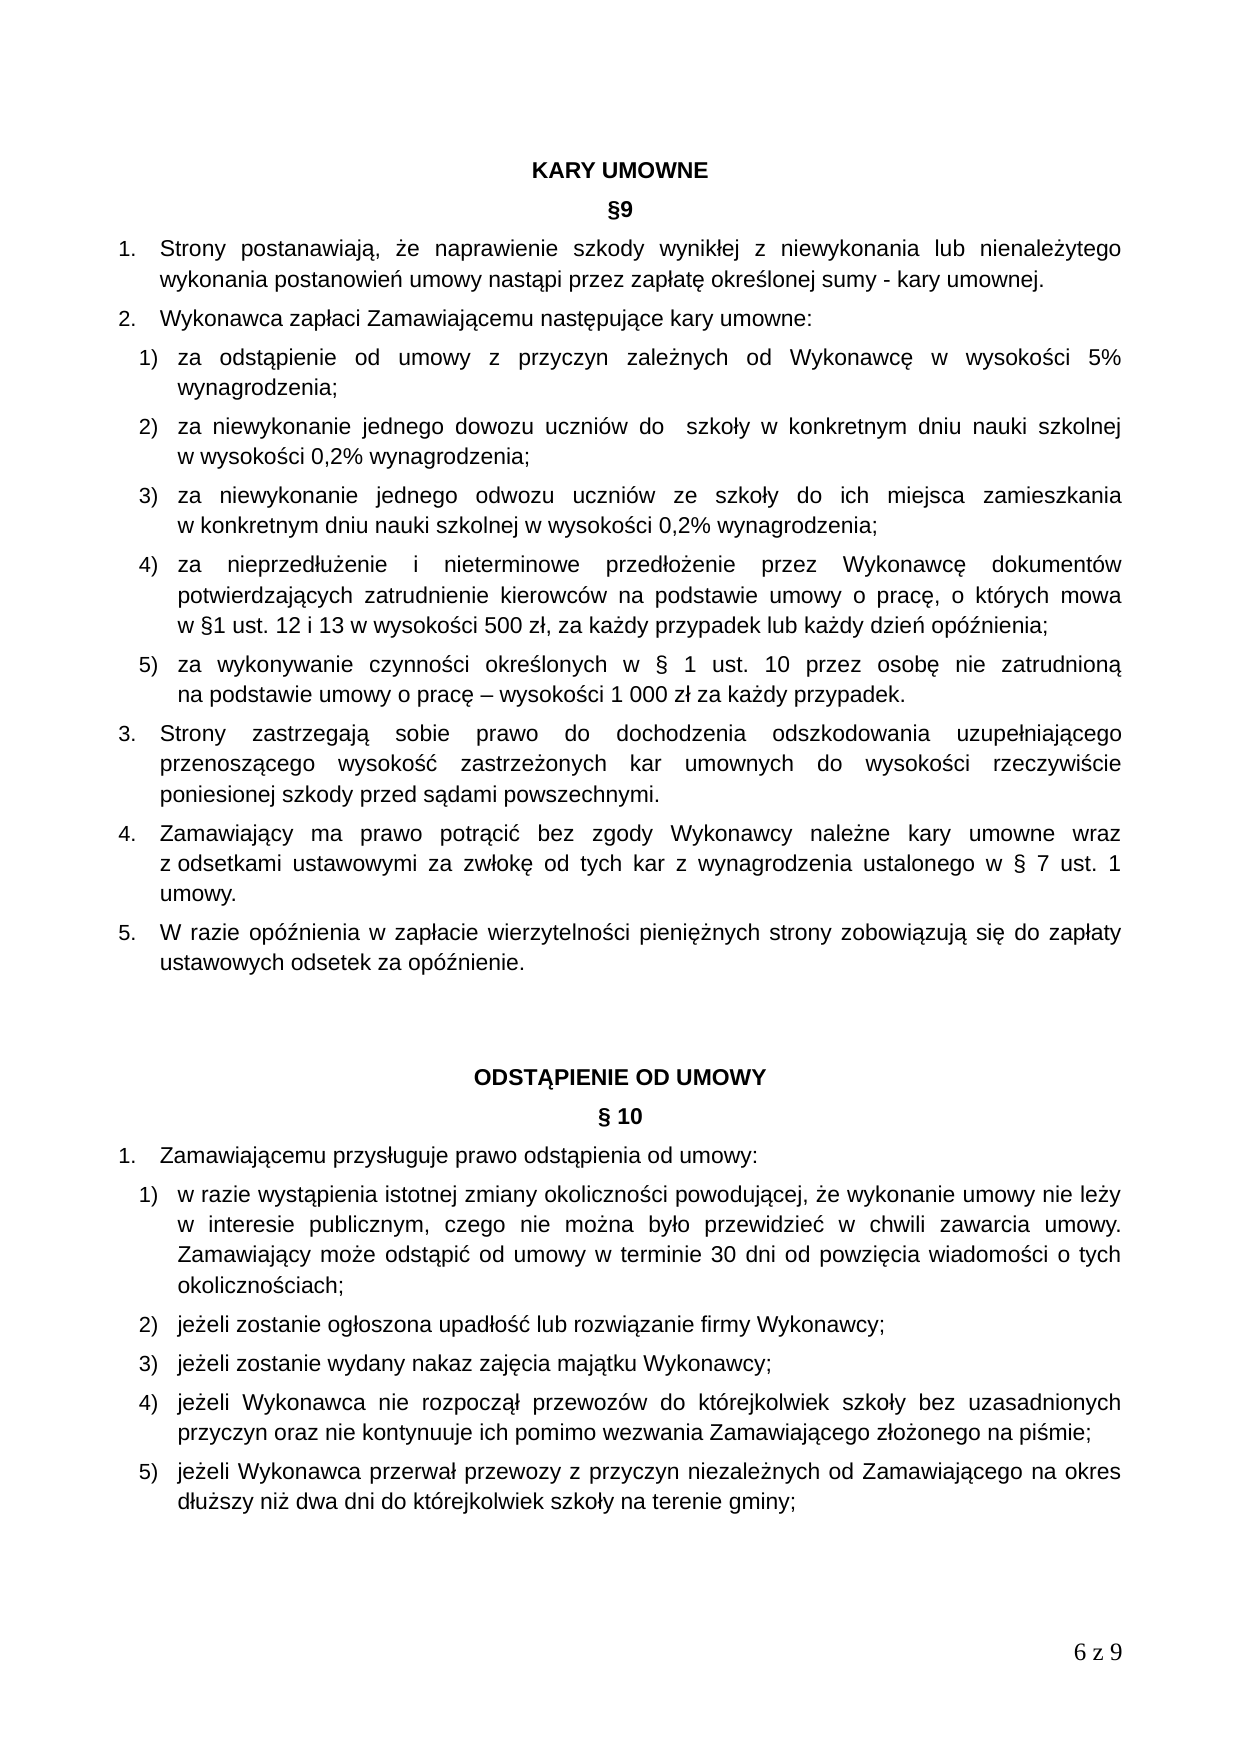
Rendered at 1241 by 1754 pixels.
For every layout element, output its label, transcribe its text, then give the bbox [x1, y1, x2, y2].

list Zamawiającemu przysługuje prawo odstąpienia od umowy: [118, 1142, 1122, 1168]
list Strony zastrzegają sobie prawo do dochodzenia odszkodowania uzupełniającego przenoszącego wysokość zastrzeżonych kar umownych do wysokości rzeczywiście poniesionej szkody przed sądami powszechnymi. [118, 720, 1122, 807]
text ODSTĄPIENIE OD UMOWY [118, 1064, 1122, 1090]
list w razie wystąpienia istotnej zmiany okoliczności powodującej, że wykonanie umowy nie leży w interesie publicznym, czego nie można było przewidzieć w chwili zawarcia umowy. Zamawiający może odstąpić od umowy w terminie 30 dni od powzięcia wiadomości o tych okolicznościach; [139, 1181, 1122, 1298]
list Wykonawca zapłaci Zamawiającemu następujące kary umowne: [118, 304, 1122, 331]
list jeżeli Wykonawca nie rozpoczął przewozów do którejkolwiek szkoły bez uzasadnionych przyczyn oraz nie kontynuuje ich pomimo wezwania Zamawiającego złożonego na piśmie; [139, 1389, 1122, 1445]
list jeżeli zostanie wydany nakaz zajęcia majątku Wykonawcy; [139, 1350, 1122, 1376]
list Strony postanawiają, że naprawienie szkody wynikłej z niewykonania lub nienależytego wykonania postanowień umowy nastąpi przez zapłatę określonej sumy - kary umownej. [118, 235, 1122, 292]
text § 10 [118, 1103, 1122, 1129]
list za odstąpienie od umowy z przyczyn zależnych od Wykonawcę w wysokości 5% wynagrodzenia; [139, 344, 1122, 400]
text §9 [118, 196, 1122, 223]
text KARY UMOWNE [118, 157, 1122, 183]
list Zamawiający ma prawo potrącić bez zgody Wykonawcy należne kary umowne wraz z odsetkami ustawowymi za zwłokę od tych kar z wynagrodzenia ustalonego w § 7 ust. 1 umowy. [118, 820, 1122, 906]
list jeżeli Wykonawca przerwał przewozy z przyczyn niezależnych od Zamawiającego na okres dłuższy niż dwa dni do którejkolwiek szkoły na terenie gminy; [139, 1458, 1122, 1515]
list jeżeli zostanie ogłoszona upadłość lub rozwiązanie firmy Wykonawcy; [139, 1311, 1122, 1337]
list W razie opóźnienia w zapłacie wierzytelności pieniężnych strony zobowiązują się do zapłaty ustawowych odsetek za opóźnienie. [118, 919, 1122, 976]
list za niewykonanie jednego dowozu uczniów do szkoły w konkretnym dniu nauki szkolnej w wysokości 0,2% wynagrodzenia; [139, 413, 1122, 469]
list za niewykonanie jednego odwozu uczniów ze szkoły do ich miejsca zamieszkania w konkretnym dniu nauki szkolnej w wysokości 0,2% wynagrodzenia; [139, 482, 1122, 539]
list za nieprzedłużenie i nieterminowe przedłożenie przez Wykonawcę dokumentów potwierdzających zatrudnienie kierowców na podstawie umowy o pracę, o których mowa w §1 ust. 12 i 13 w wysokości 500 zł, za każdy przypadek lub każdy dzień opóźnienia; [139, 551, 1122, 638]
list za wykonywanie czynności określonych w § 1 ust. 10 przez osobę nie zatrudnioną na podstawie umowy o pracę – wysokości 1 000 zł za każdy przypadek. [139, 651, 1122, 707]
